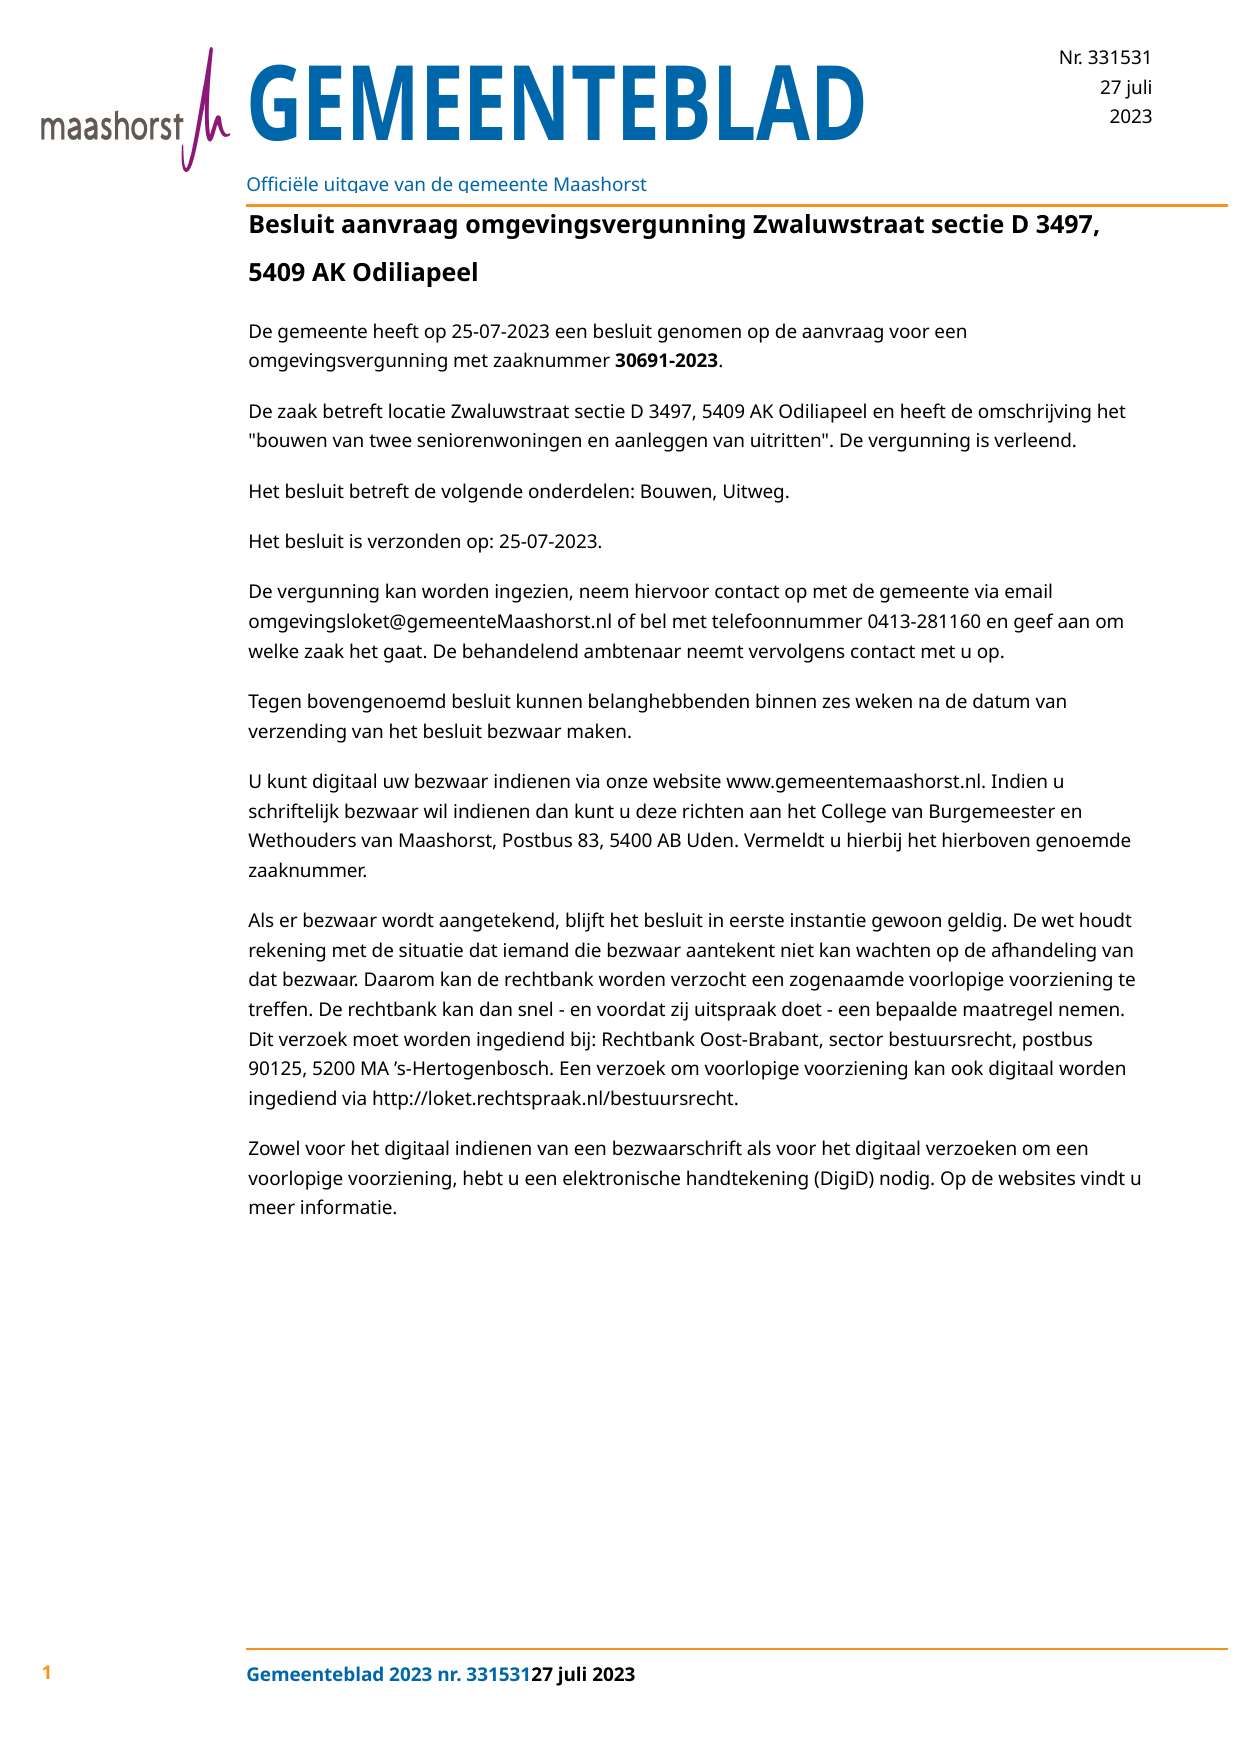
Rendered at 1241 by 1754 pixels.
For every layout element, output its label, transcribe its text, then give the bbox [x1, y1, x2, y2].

text Als er bezwaar wordt aangetekend, blijft het besluit in eerste instantie gewoon geldig. De wet houdt rekening met de situatie dat iemand die bezwaar aantekent niet kan wachten op de afhandeling van dat bezwaar. Daarom kan de rechtbank worden verzocht een zogenaamde voorlopige voorziening te treffen. De rechtbank kan dan snel - en voordat zij uitspraak doet - een bepaalde maatregel nemen. Dit verzoek moet worden ingediend bij: Rechtbank Oost-Brabant, sector bestuursrecht, postbus 90125, 5200 MA ’s-Hertogenbosch. Een verzoek om voorlopige voorziening kan ook digitaal worden ingediend via http://loket.rechtspraak.nl/bestuursrecht. [248, 907, 1152, 1111]
text Besluit aanvraag omgevingsvergunning Zwaluwstraat sectie D 3497, 5409 AK Odiliapeel [248, 207, 1152, 288]
text De vergunning kan worden ingezien, neem hiervoor contact op met de gemeente via email omgevingsloket@gemeenteMaashorst.nl of bel met telefoonnummer 0413-281160 en geef aan om welke zaak het gaat. De behandelend ambtenaar neemt vervolgens contact met u op. [248, 579, 1152, 664]
picture [41, 47, 231, 172]
text U kunt digitaal uw bezwaar indienen via onze website www.gemeentemaashorst.nl. Indien u schriftelijk bezwaar wil indienen dan kunt u deze richten aan het College van Burgemeester en Wethouders van Maashorst, Postbus 83, 5400 AB Uden. Vermeldt u hierbij het hierboven genoemde zaaknummer. [248, 768, 1152, 883]
text Het besluit is verzonden op: 25-07-2023. [248, 528, 1152, 554]
text De zaak betreft locatie Zwaluwstraat sectie D 3497, 5409 AK Odiliapeel en heeft de omschrijving het "bouwen van twee seniorenwoningen en aanleggen van uitritten". De vergunning is verleend. [248, 398, 1152, 453]
text Het besluit betreft de volgende onderdelen: Bouwen, Uitweg. [248, 478, 1152, 504]
text Tegen bovengenoemd besluit kunnen belanghebbenden binnen zes weken na de datum van verzending van het besluit bezwaar maken. [248, 688, 1152, 744]
text Zowel voor het digitaal indienen van een bezwaarschrift als voor het digitaal verzoeken om een voorlopige voorziening, hebt u een elektronische handtekening (DigiD) nodig. Op de websites vindt u meer informatie. [248, 1135, 1152, 1220]
text De gemeente heeft op 25-07-2023 een besluit genomen op de aanvraag voor een omgevingsvergunning met zaaknummer 30691-2023. [248, 318, 1152, 373]
